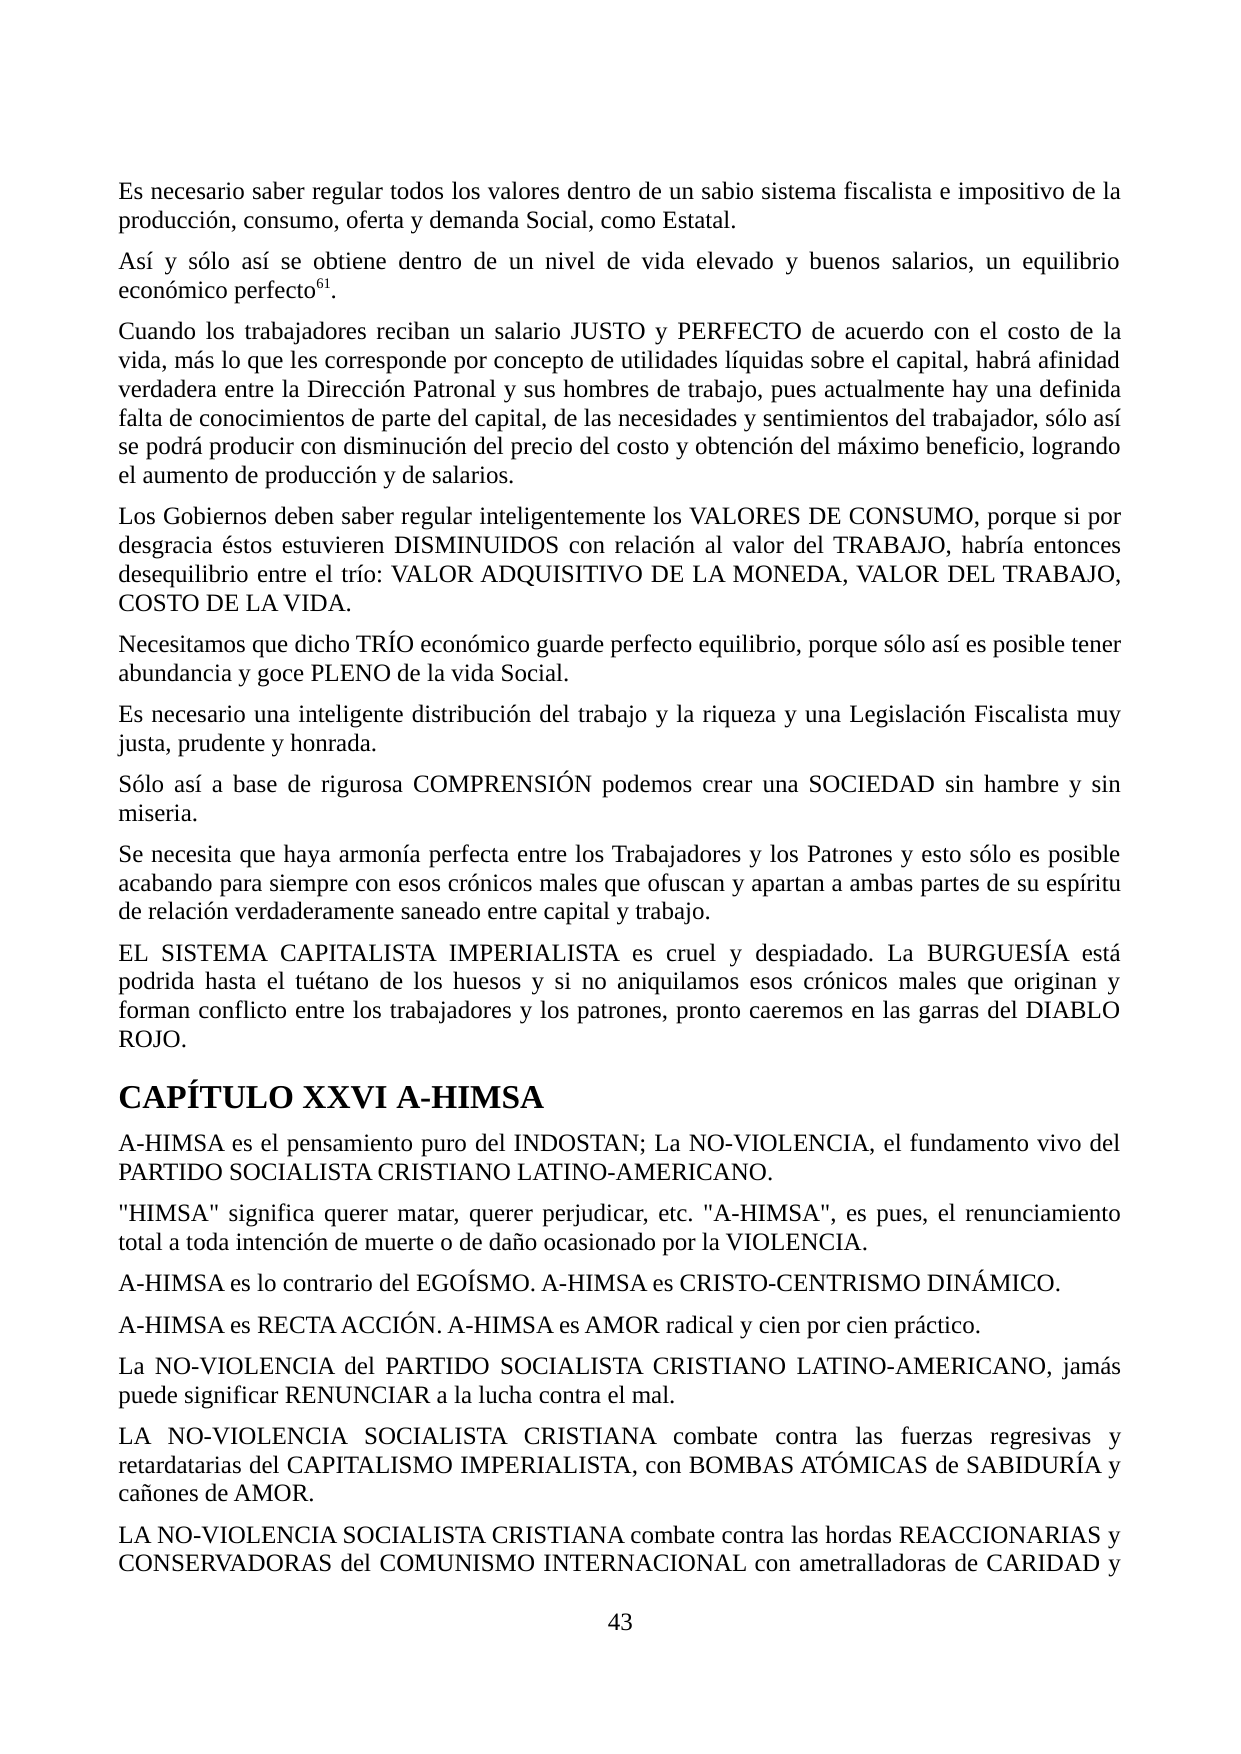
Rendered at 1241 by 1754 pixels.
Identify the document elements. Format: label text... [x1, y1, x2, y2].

text "HIMSA" significa querer matar, querer perjudicar, etc. "A-HIMSA", es pues, el renunciamiento total a toda intención de muerte o de daño ocasionado por la VIOLENCIA. [118, 1198, 1122, 1256]
text A-HIMSA es el pensamiento puro del INDOSTAN; La NO-VIOLENCIA, el fundamento vivo del PARTIDO SOCIALISTA CRISTIANO LATINO-AMERICANO. [118, 1128, 1122, 1186]
text A-HIMSA es RECTA ACCIÓN. A-HIMSA es AMOR radical y cien por cien práctico. [118, 1310, 1122, 1338]
text Cuando los trabajadores reciban un salario JUSTO y PERFECTO de acuerdo con el costo de la vida, más lo que les corresponde por concepto de utilidades líquidas sobre el capital, habrá afinidad verdadera entre la Dirección Patronal y sus hombres de trabajo, pues actualmente hay una definida falta de conocimientos de parte del capital, de las necesidades y sentimientos del trabajador, sólo así se podrá producir con disminución del precio del costo y obtención del máximo beneficio, logrando el aumento de producción y de salarios. [118, 316, 1122, 489]
text Es necesario saber regular todos los valores dentro de un sabio sistema fiscalista e impositivo de la producción, consumo, oferta y demanda Social, como Estatal. [118, 176, 1122, 234]
text LA NO-VIOLENCIA SOCIALISTA CRISTIANA combate contra las hordas REACCIONARIAS y CONSERVADORAS del COMUNISMO INTERNACIONAL con ametralladoras de CARIDAD y [118, 1520, 1122, 1577]
text A-HIMSA es lo contrario del EGOÍSMO. A-HIMSA es CRISTO-CENTRISMO DINÁMICO. [118, 1268, 1122, 1297]
text Sólo así a base de rigurosa COMPRENSIÓN podemos crear una SOCIEDAD sin hambre y sin miseria. [118, 769, 1122, 826]
subtitle CAPÍTULO XXVI A-HIMSA [118, 1078, 1122, 1116]
text Se necesita que haya armonía perfecta entre los Trabajadores y los Patrones y esto sólo es posible acabando para siempre con esos crónicos males que ofuscan y apartan a ambas partes de su espíritu de relación verdaderamente saneado entre capital y trabajo. [118, 839, 1122, 925]
text Es necesario una inteligente distribución del trabajo y la riqueza y una Legislación Fiscalista muy justa, prudente y honrada. [118, 699, 1122, 756]
text La NO-VIOLENCIA del PARTIDO SOCIALISTA CRISTIANO LATINO-AMERICANO, jamás puede significar RENUNCIAR a la lucha contra el mal. [118, 1351, 1122, 1408]
text EL SISTEMA CAPITALISTA IMPERIALISTA es cruel y despiadado. La BURGUESÍA está podrida hasta el tuétano de los huesos y si no aniquilamos esos crónicos males que originan y forman conflicto entre los trabajadores y los patrones, pronto caeremos en las garras del DIABLO ROJO. [118, 938, 1122, 1053]
text Los Gobiernos deben saber regular inteligentemente los VALORES DE CONSUMO, porque si por desgracia éstos estuvieren DISMINUIDOS con relación al valor del TRABAJO, habría entonces desequilibrio entre el trío: VALOR ADQUISITIVO DE LA MONEDA, VALOR DEL TRABAJO, COSTO DE LA VIDA. [118, 501, 1122, 616]
text Necesitamos que dicho TRÍO económico guarde perfecto equilibrio, porque sólo así es posible tener abundancia y goce PLENO de la vida Social. [118, 629, 1122, 686]
text LA NO-VIOLENCIA SOCIALISTA CRISTIANA combate contra las fuerzas regresivas y retardatarias del CAPITALISMO IMPERIALISTA, con BOMBAS ATÓMICAS de SABIDURÍA y cañones de AMOR. [118, 1421, 1122, 1507]
text Así y sólo así se obtiene dentro de un nivel de vida elevado y buenos salarios, un equilibrio económico perfecto. [118, 246, 1122, 304]
